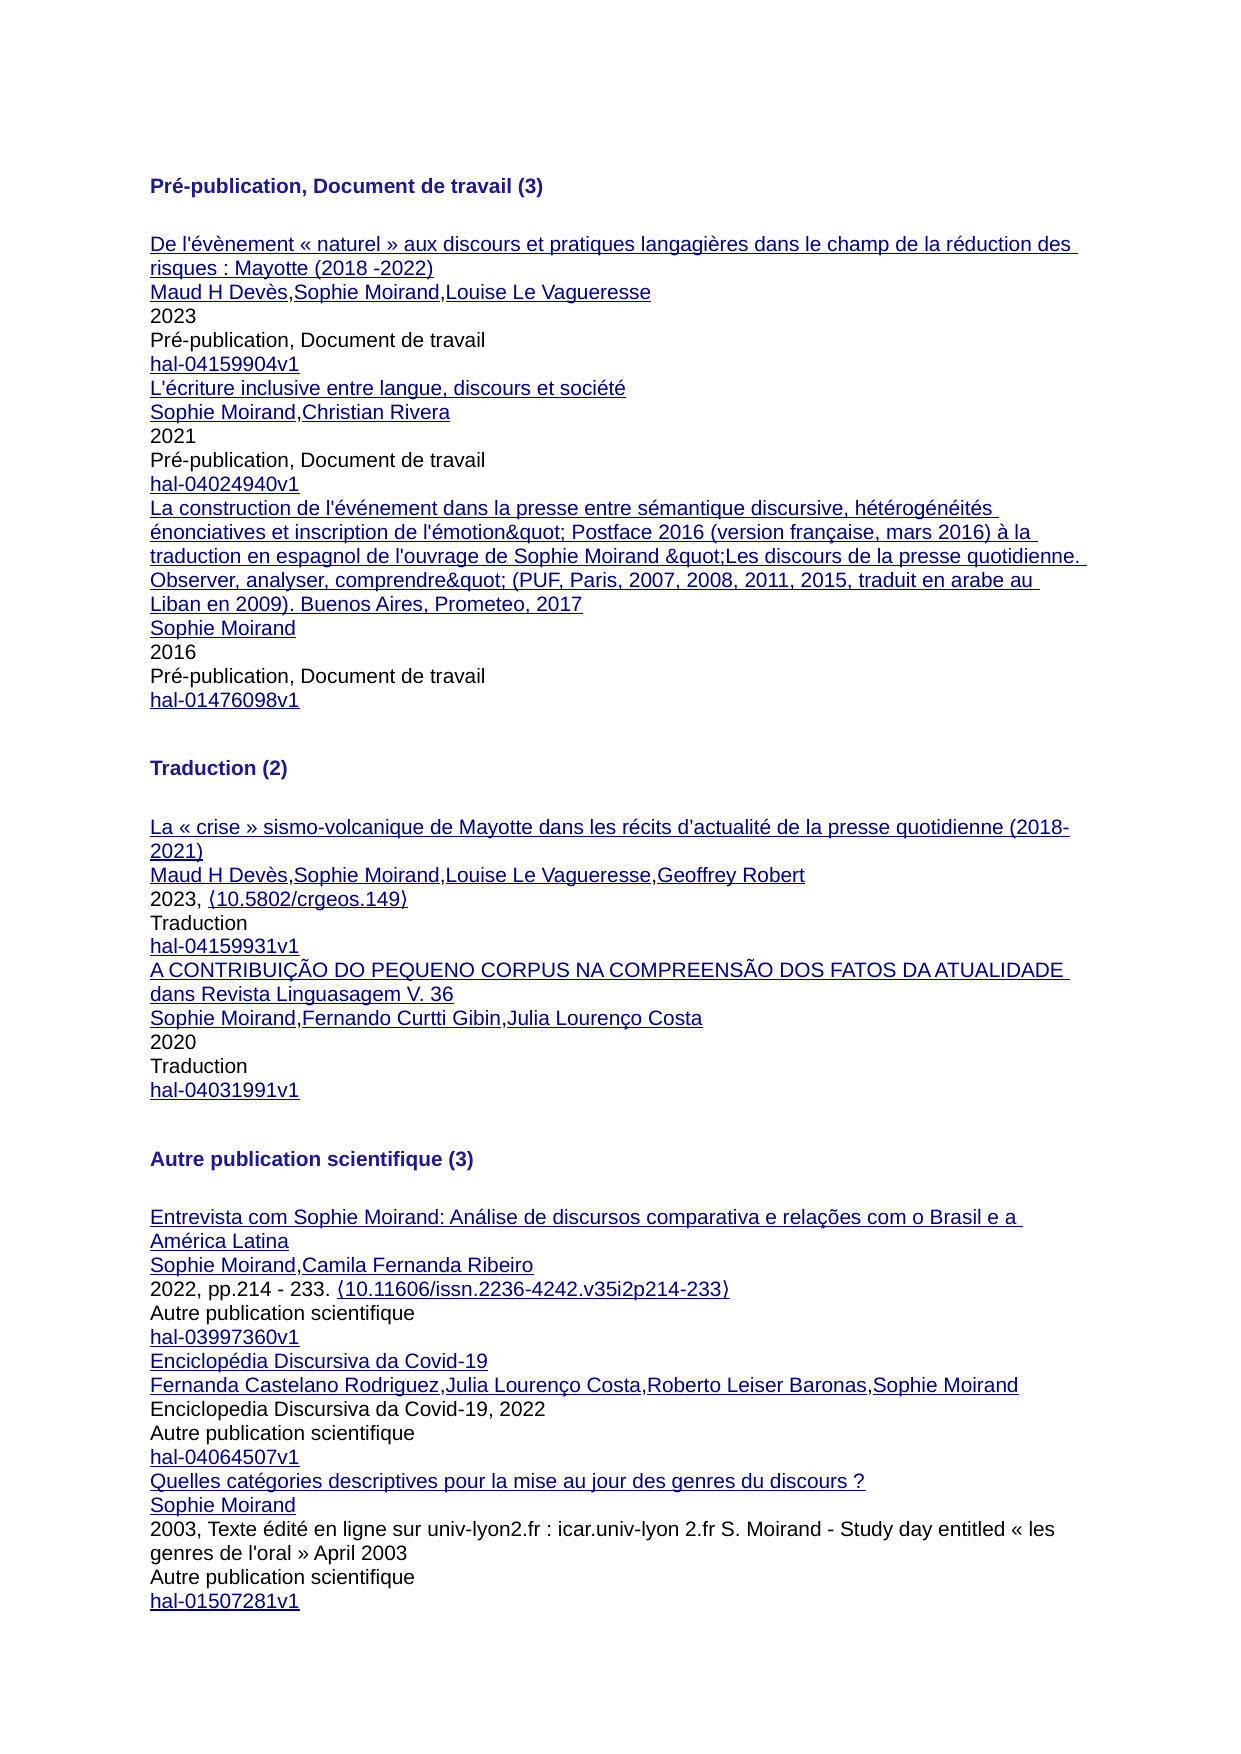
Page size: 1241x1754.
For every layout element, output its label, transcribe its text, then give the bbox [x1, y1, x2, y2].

subtitle Pré-publication, Document de travail (3) [150, 174, 1090, 198]
table_header De l'évènement « naturel » aux discours et pratiques langagières dans le champ de la réduction des risques : Mayotte (2018 -2022) Maud H Devès,Sophie Moirand,Louise Le Vagueresse 2023 Pré-publication, Document de travail hal-04159904v1 [150, 232, 1090, 376]
table_header Entrevista com Sophie Moirand: Análise de discursos comparativa e relações com o Brasil e a América Latina Sophie Moirand,Camila Fernanda Ribeiro 2022, pp.214 - 233. ⟨10.11606/issn.2236-4242.v35i2p214-233⟩ Autre publication scientifique hal-03997360v1 [150, 1205, 1090, 1349]
table_header La « crise » sismo-volcanique de Mayotte dans les récits d’actualité de la presse quotidienne (2018-2021) Maud H Devès,Sophie Moirand,Louise Le Vagueresse,Geoffrey Robert 2023, ⟨10.5802/crgeos.149⟩ Traduction hal-04159931v1 [150, 815, 1090, 958]
subtitle Autre publication scientifique (3) [150, 1147, 1090, 1171]
table_cell Quelles catégories descriptives pour la mise au jour des genres du discours ? Sophie Moirand 2003, Texte édité en ligne sur univ-lyon2.fr : icar.univ-lyon 2.fr S. Moirand - Study day entitled « les genres de l'oral » April 2003 Autre publication scientifique hal-01507281v1 [150, 1469, 1090, 1612]
table_cell L'écriture inclusive entre langue, discours et société Sophie Moirand,Christian Rivera 2021 Pré-publication, Document de travail hal-04024940v1 [150, 376, 1090, 496]
table_cell Enciclopédia Discursiva da Covid-19 Fernanda Castelano Rodriguez,Julia Lourenço Costa,Roberto Leiser Baronas,Sophie Moirand Enciclopedia Discursiva da Covid-19, 2022 Autre publication scientifique hal-04064507v1 [150, 1349, 1090, 1469]
table_cell La construction de l'événement dans la presse entre sémantique discursive, hétérogénéités énonciatives et inscription de l'émotion&quot; Postface 2016 (version française, mars 2016) à la traduction en espagnol de l'ouvrage de Sophie Moirand &quot;Les discours de la presse quotidienne. Observer, analyser, comprendre&quot; (PUF, Paris, 2007, 2008, 2011, 2015, traduit en arabe au Liban en 2009). Buenos Aires, Prometeo, 2017 Sophie Moirand 2016 Pré-publication, Document de travail hal-01476098v1 [150, 496, 1090, 711]
table_cell A CONTRIBUIÇÃO DO PEQUENO CORPUS NA COMPREENSÃO DOS FATOS DA ATUALIDADE dans Revista Linguasagem V. 36 Sophie Moirand,Fernando Curtti Gibin,Julia Lourenço Costa 2020 Traduction hal-04031991v1 [150, 958, 1090, 1102]
subtitle Traduction (2) [150, 756, 1090, 780]
